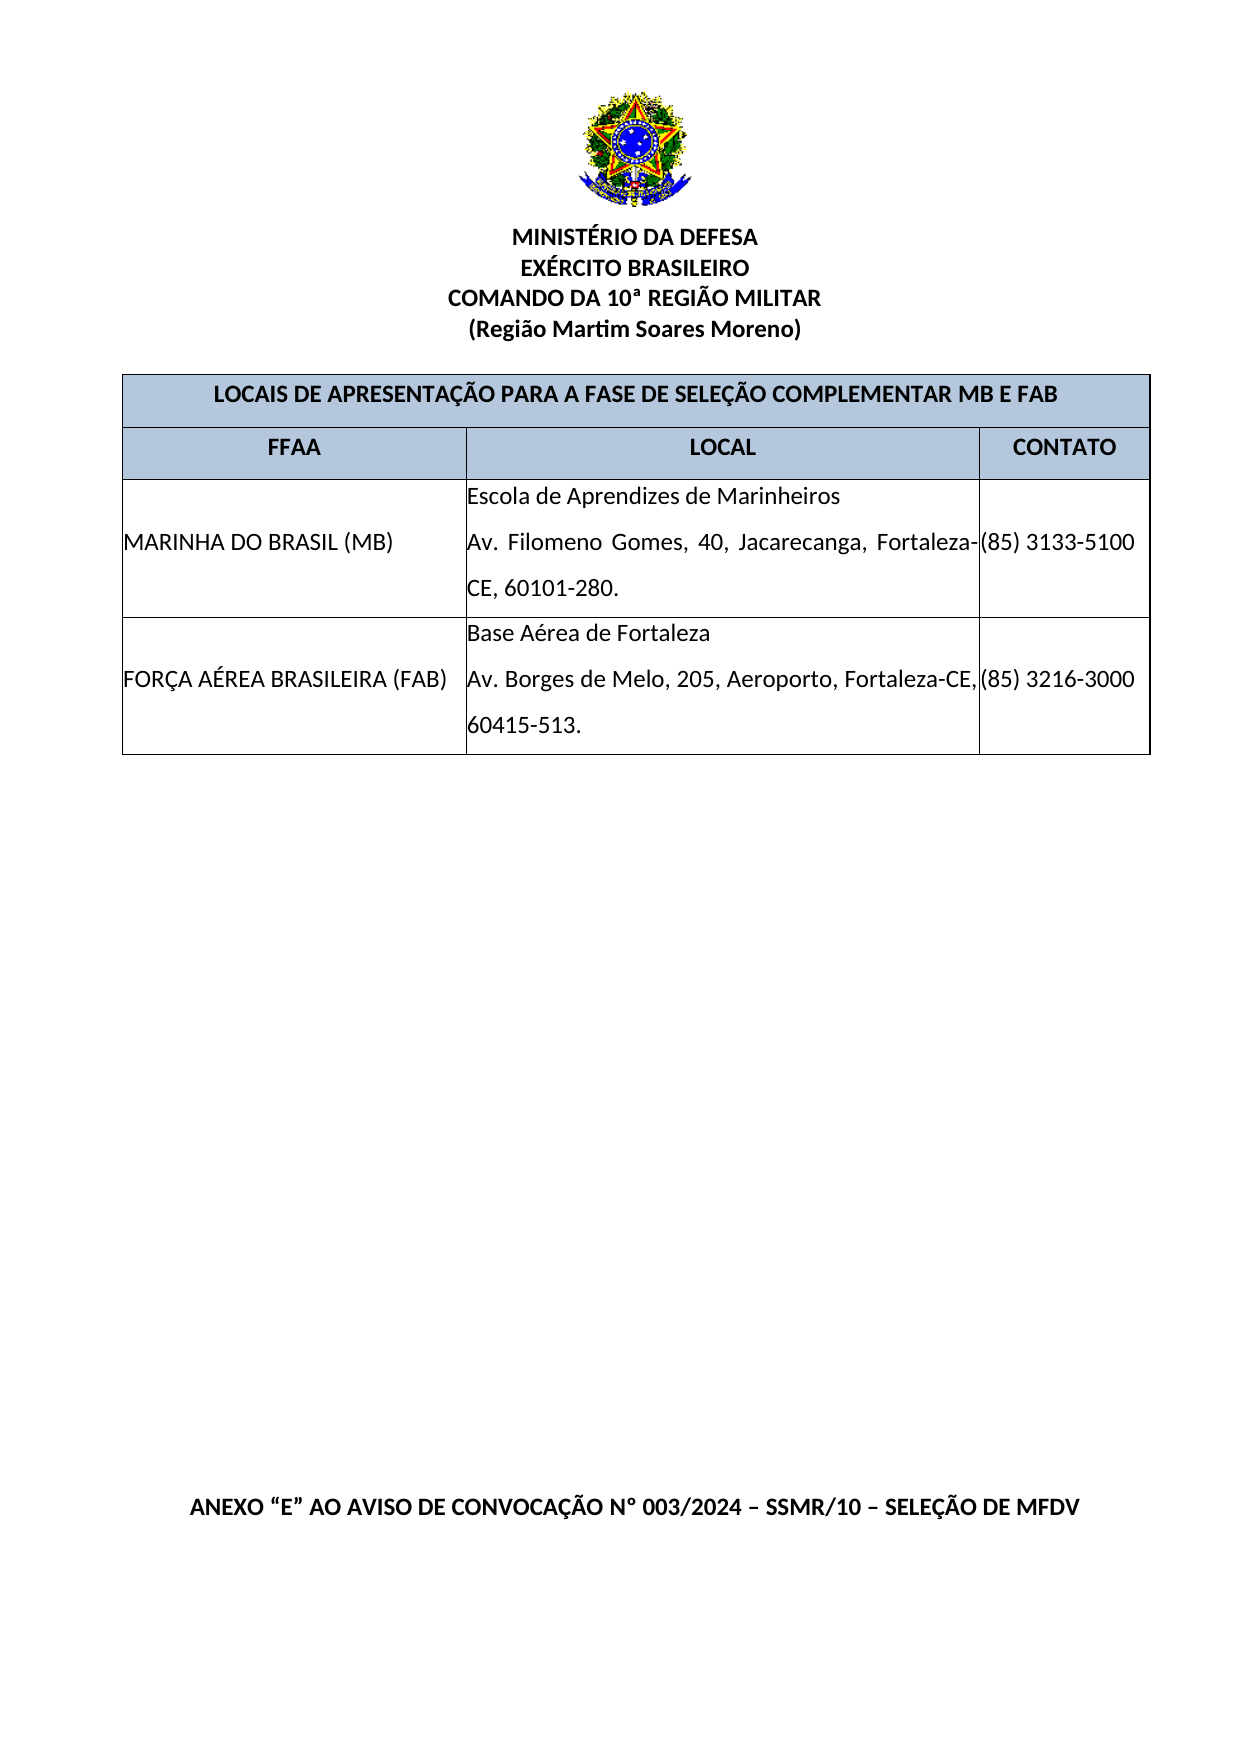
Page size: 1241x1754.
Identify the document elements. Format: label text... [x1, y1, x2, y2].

list EXÉRCITO BRASILEIRO [121, 252, 1149, 283]
table_cell LOCAL [467, 428, 979, 479]
list (Região Martim Soares Moreno) [121, 313, 1149, 344]
table_header LOCAIS DE APRESENTAÇÃO PARA A FASE DE SELEÇÃO COMPLEMENTAR MB E FAB [123, 375, 1149, 427]
list COMANDO DA 10ª REGIÃO MILITAR [121, 283, 1149, 313]
table_cell Base Aérea de Fortaleza Av. Borges de Melo, 205, Aeroporto, Fortaleza-CE, 60415-513. [467, 618, 979, 754]
table_cell (85) 3133-5100 [980, 480, 1149, 617]
table_cell Escola de Aprendizes de Marinheiros Av. Filomeno Gomes, 40, Jacarecanga, Fortaleza-CE, 60101-280. [467, 480, 979, 617]
text ANEXO “E” AO AVISO DE CONVOCAÇÃO Nº 003/2024 – SSMR/10 – SELEÇÃO DE MFDV [121, 1491, 1149, 1522]
table_cell FFAA [123, 428, 466, 479]
list MINISTÉRIO DA DEFESA [121, 222, 1149, 252]
table_cell CONTATO [980, 428, 1149, 479]
table_cell MARINHA DO BRASIL (MB) [123, 480, 466, 617]
table_cell FORÇA AÉREA BRASILEIRA (FAB) [123, 618, 466, 754]
table_cell (85) 3216-3000 [980, 618, 1149, 754]
picture [578, 91, 692, 207]
